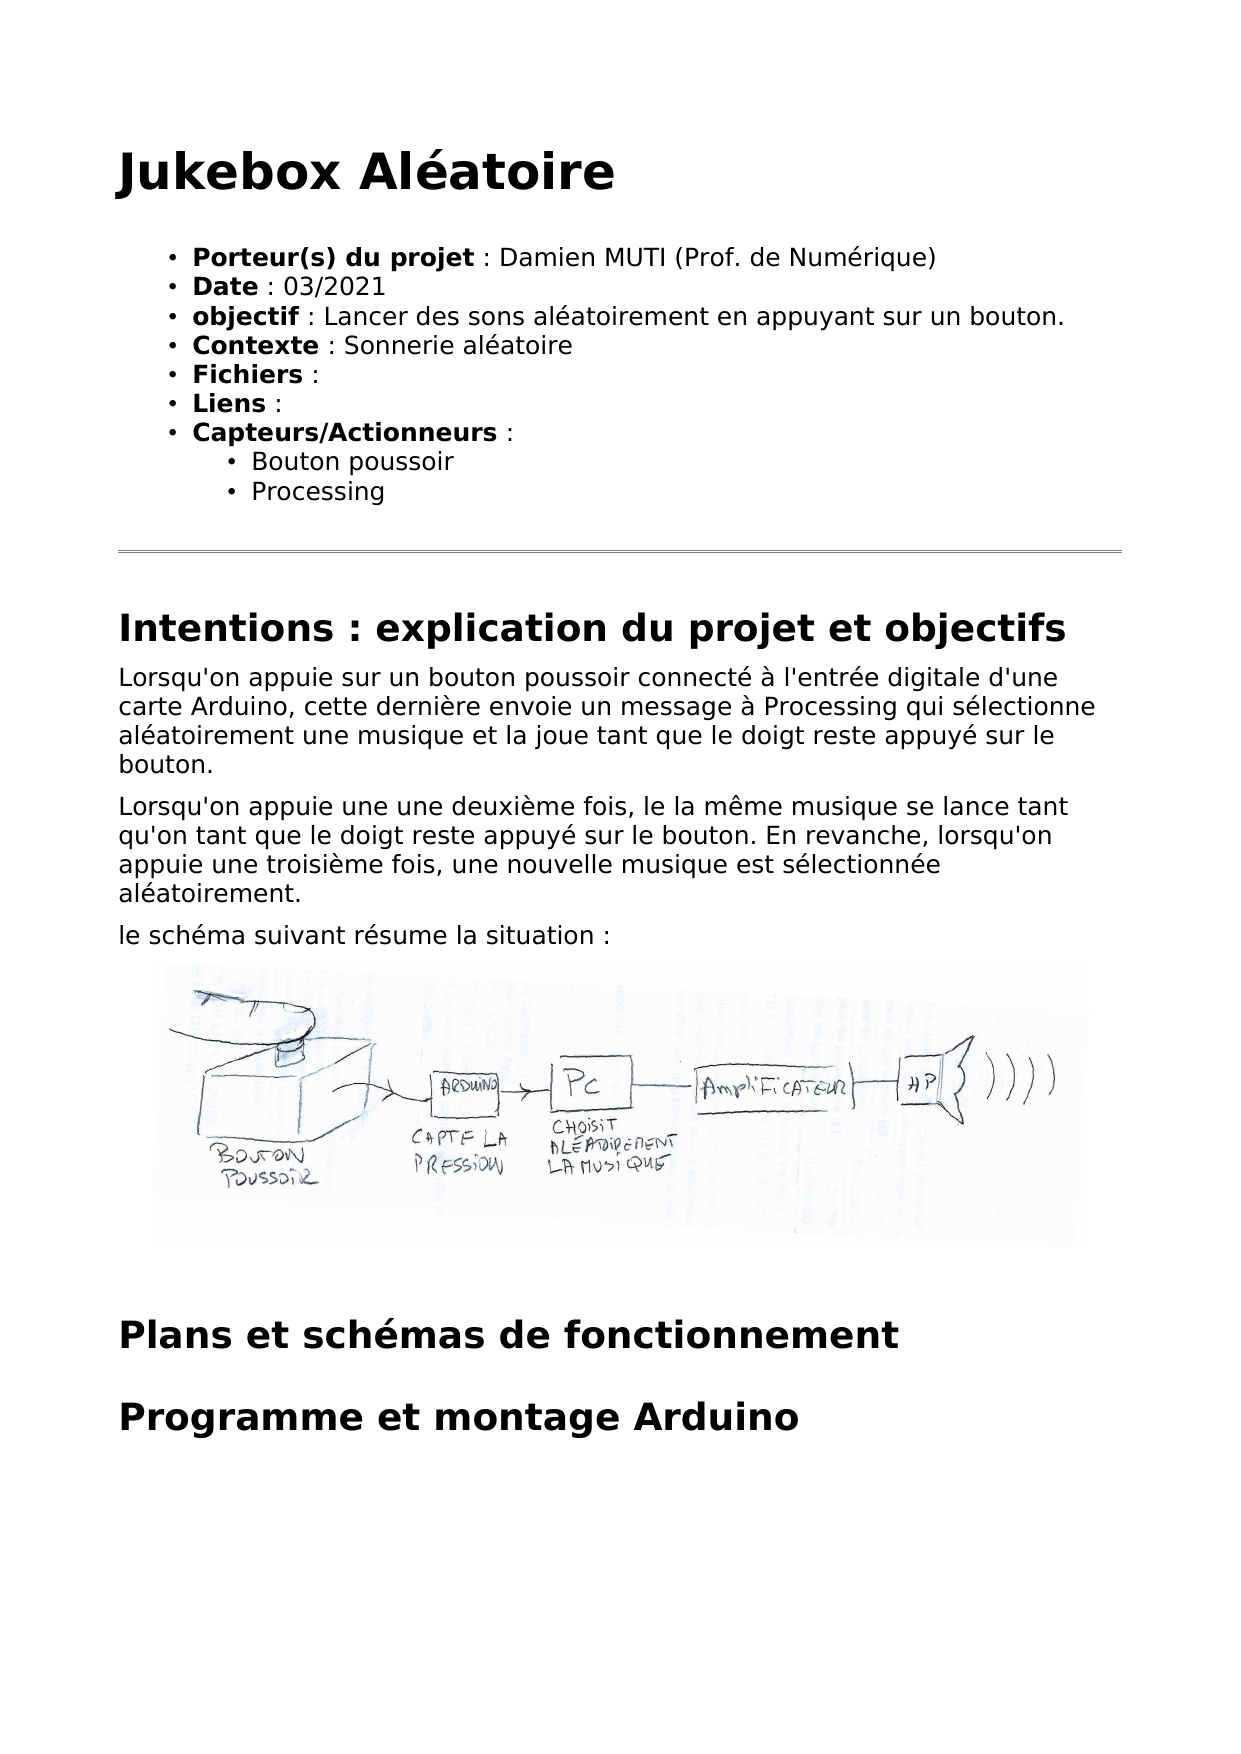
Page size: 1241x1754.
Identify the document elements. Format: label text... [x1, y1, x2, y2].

subtitle Plans et schémas de fonctionnement [118, 1314, 1122, 1358]
text Lorsqu'on appuie sur un bouton poussoir connecté à l'entrée digitale d'une carte Arduino, cette dernière envoie un message à Processing qui sélectionne aléatoirement une musique et la joue tant que le doigt reste appuyé sur le bouton. [118, 663, 1122, 779]
subtitle Programme et montage Arduino [118, 1395, 1122, 1439]
subtitle Jukebox Aléatoire [118, 143, 1122, 201]
text Lorsqu'on appuie une une deuxième fois, le la même musique se lance tant qu'on tant que le doigt reste appuyé sur le bouton. En revanche, lorsqu'on appuie une troisième fois, une nouvelle musique est sélectionnée aléatoirement. [118, 792, 1122, 909]
list Processing [236, 477, 1122, 506]
subtitle Intentions : explication du projet et objectifs [118, 607, 1122, 650]
list Bouton poussoir [236, 447, 1122, 477]
list Fichiers : [177, 360, 1122, 389]
list Capteurs/Actionneurs : [177, 418, 1122, 447]
list Date : 03/2021 [177, 272, 1122, 302]
text le schéma suivant résume la situation : [118, 921, 1122, 950]
list objectif : Lancer des sons aléatoirement en appuyant sur un bouton. [177, 302, 1122, 331]
list Contexte : Sonnerie aléatoire [177, 331, 1122, 360]
list Porteur(s) du projet : Damien MUTI (Prof. de Numérique) [177, 243, 1122, 272]
picture [151, 962, 1089, 1248]
list Liens : [177, 389, 1122, 418]
